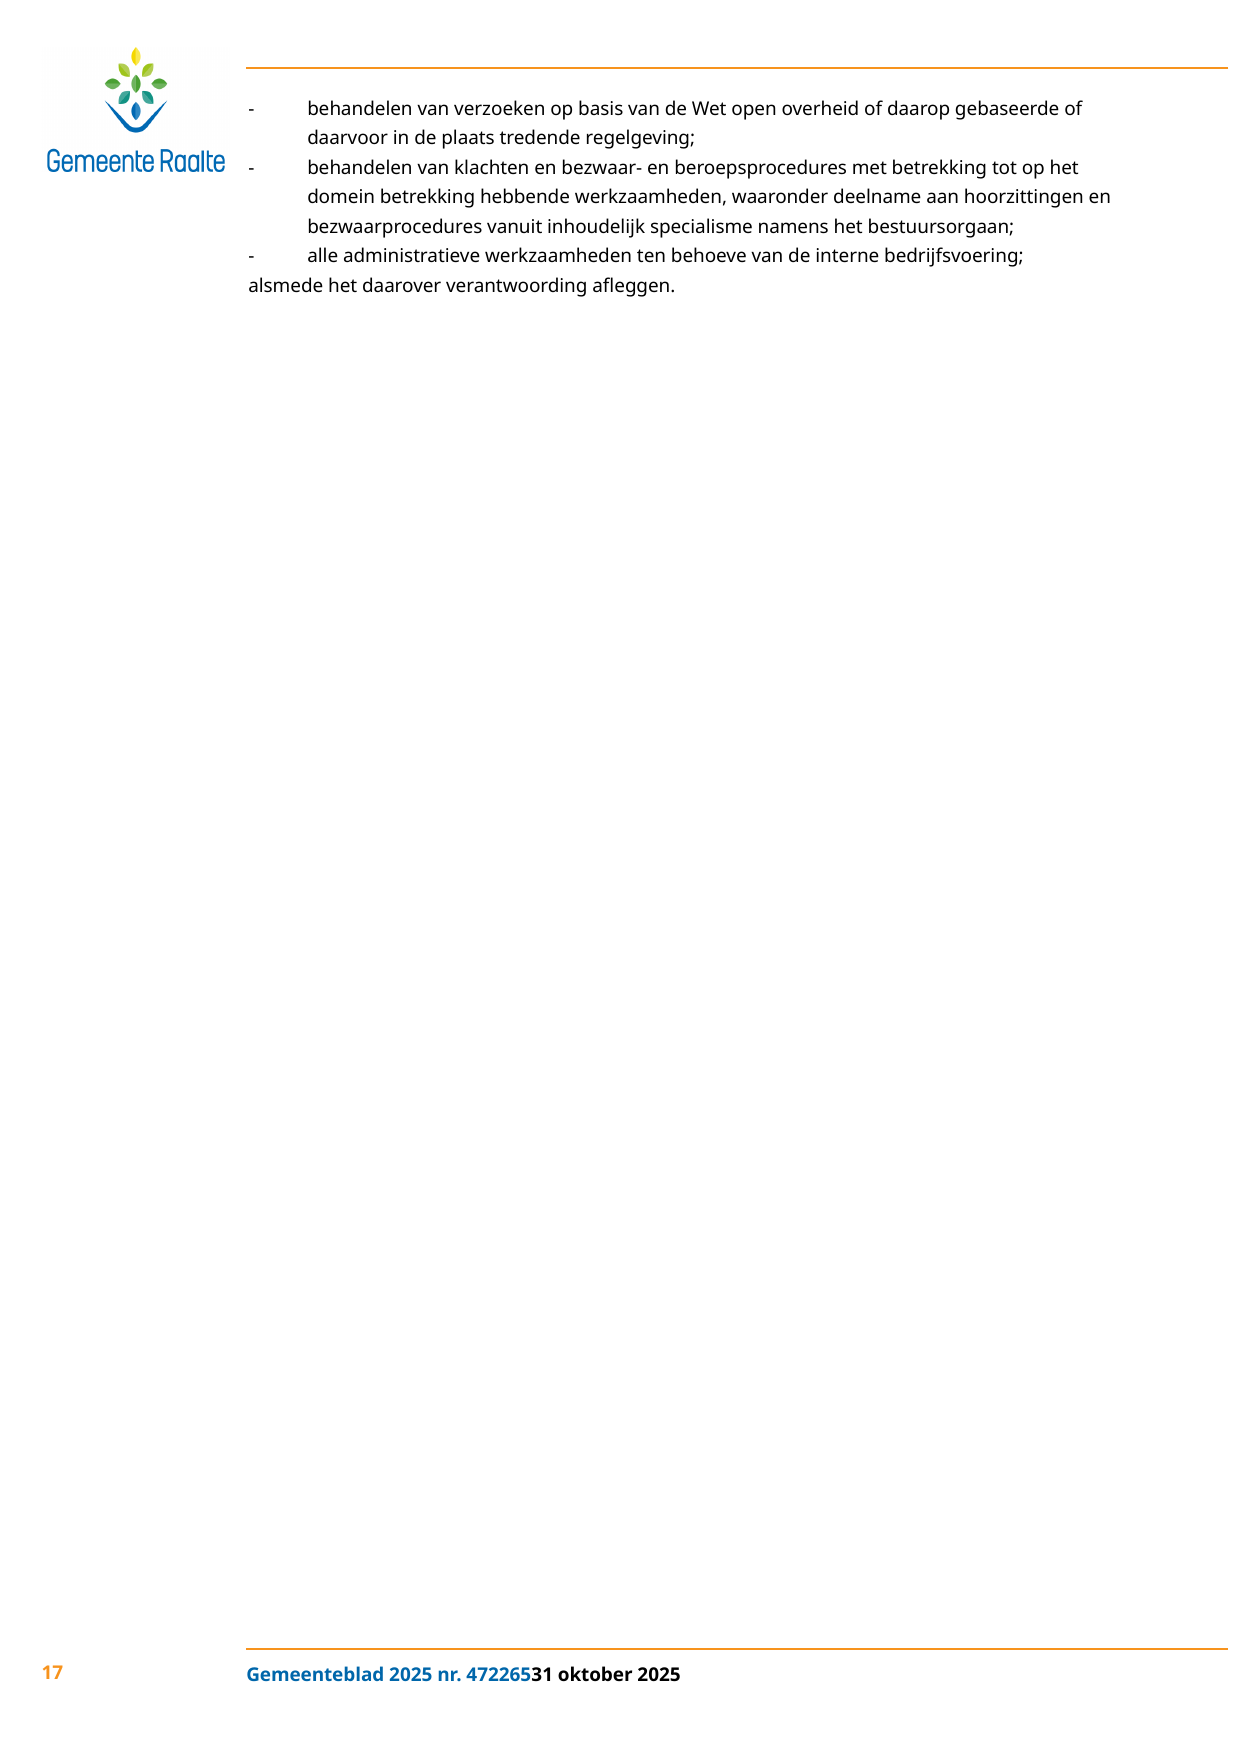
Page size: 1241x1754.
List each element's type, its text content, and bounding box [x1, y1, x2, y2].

list alle administratieve werkzaamheden ten behoeve van de interne bedrijfsvoering; [248, 243, 1152, 268]
picture [41, 47, 231, 172]
list behandelen van verzoeken op basis van de Wet open overheid of daarop gebaseerde of daarvoor in de plaats tredende regelgeving; [248, 95, 1152, 150]
list behandelen van klachten en bezwaar- en beroepsprocedures met betrekking tot op het domein betrekking hebbende werkzaamheden, waaronder deelname aan hoorzittingen en bezwaarprocedures vanuit inhoudelijk specialisme namens het bestuursorgaan; [248, 154, 1152, 239]
text alsmede het daarover verantwoording afleggen. [248, 272, 1152, 298]
